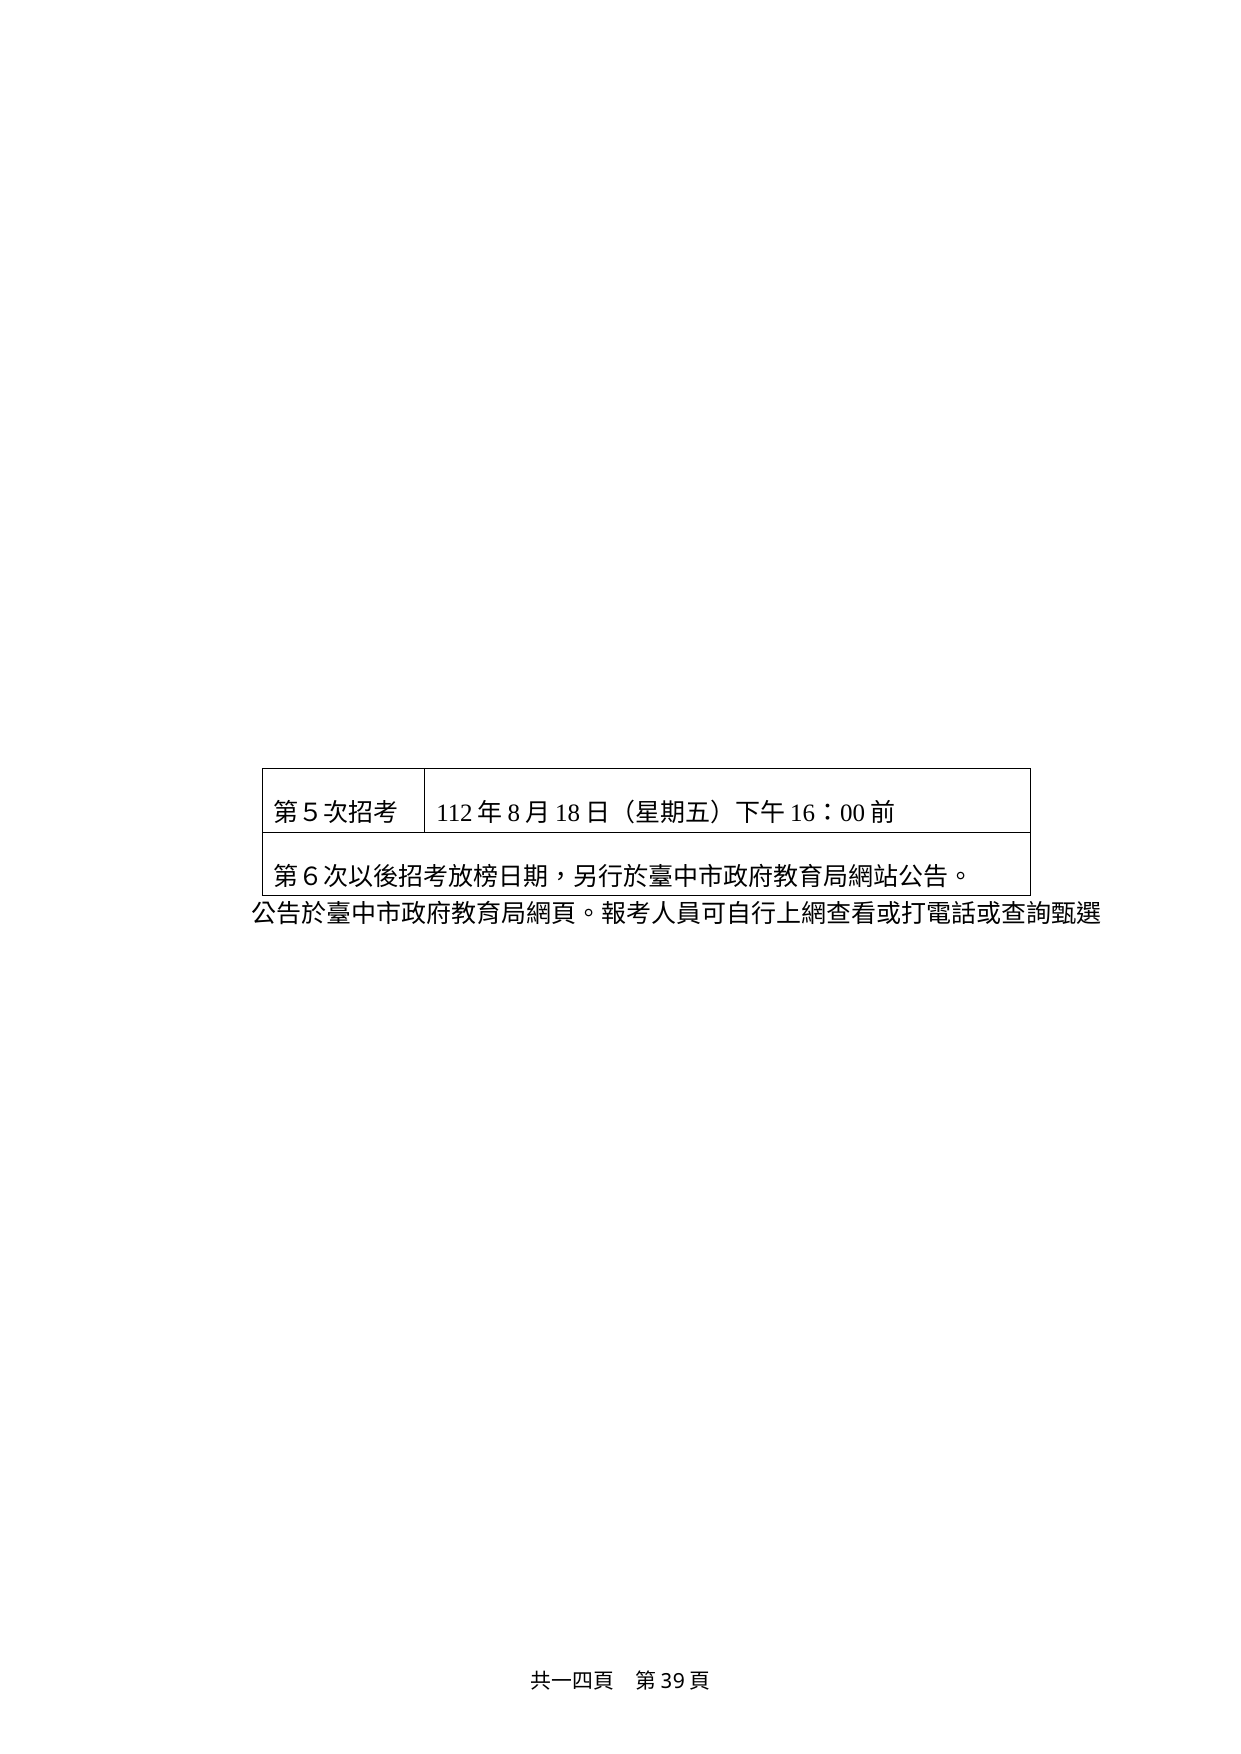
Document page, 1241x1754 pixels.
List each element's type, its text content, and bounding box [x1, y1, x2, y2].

text 公告於臺中市政府教育局網頁。報考人員可自行上網查看或打電話或查詢甄選 [251, 896, 1122, 929]
table_cell 第６次以後招考放榜日期，另行於臺中市政府教育局網站公告。 [263, 833, 1030, 895]
table_cell 112年8月18日（星期五）下午16：00前 [425, 769, 1030, 832]
table_cell 第５次招考 [263, 769, 424, 832]
